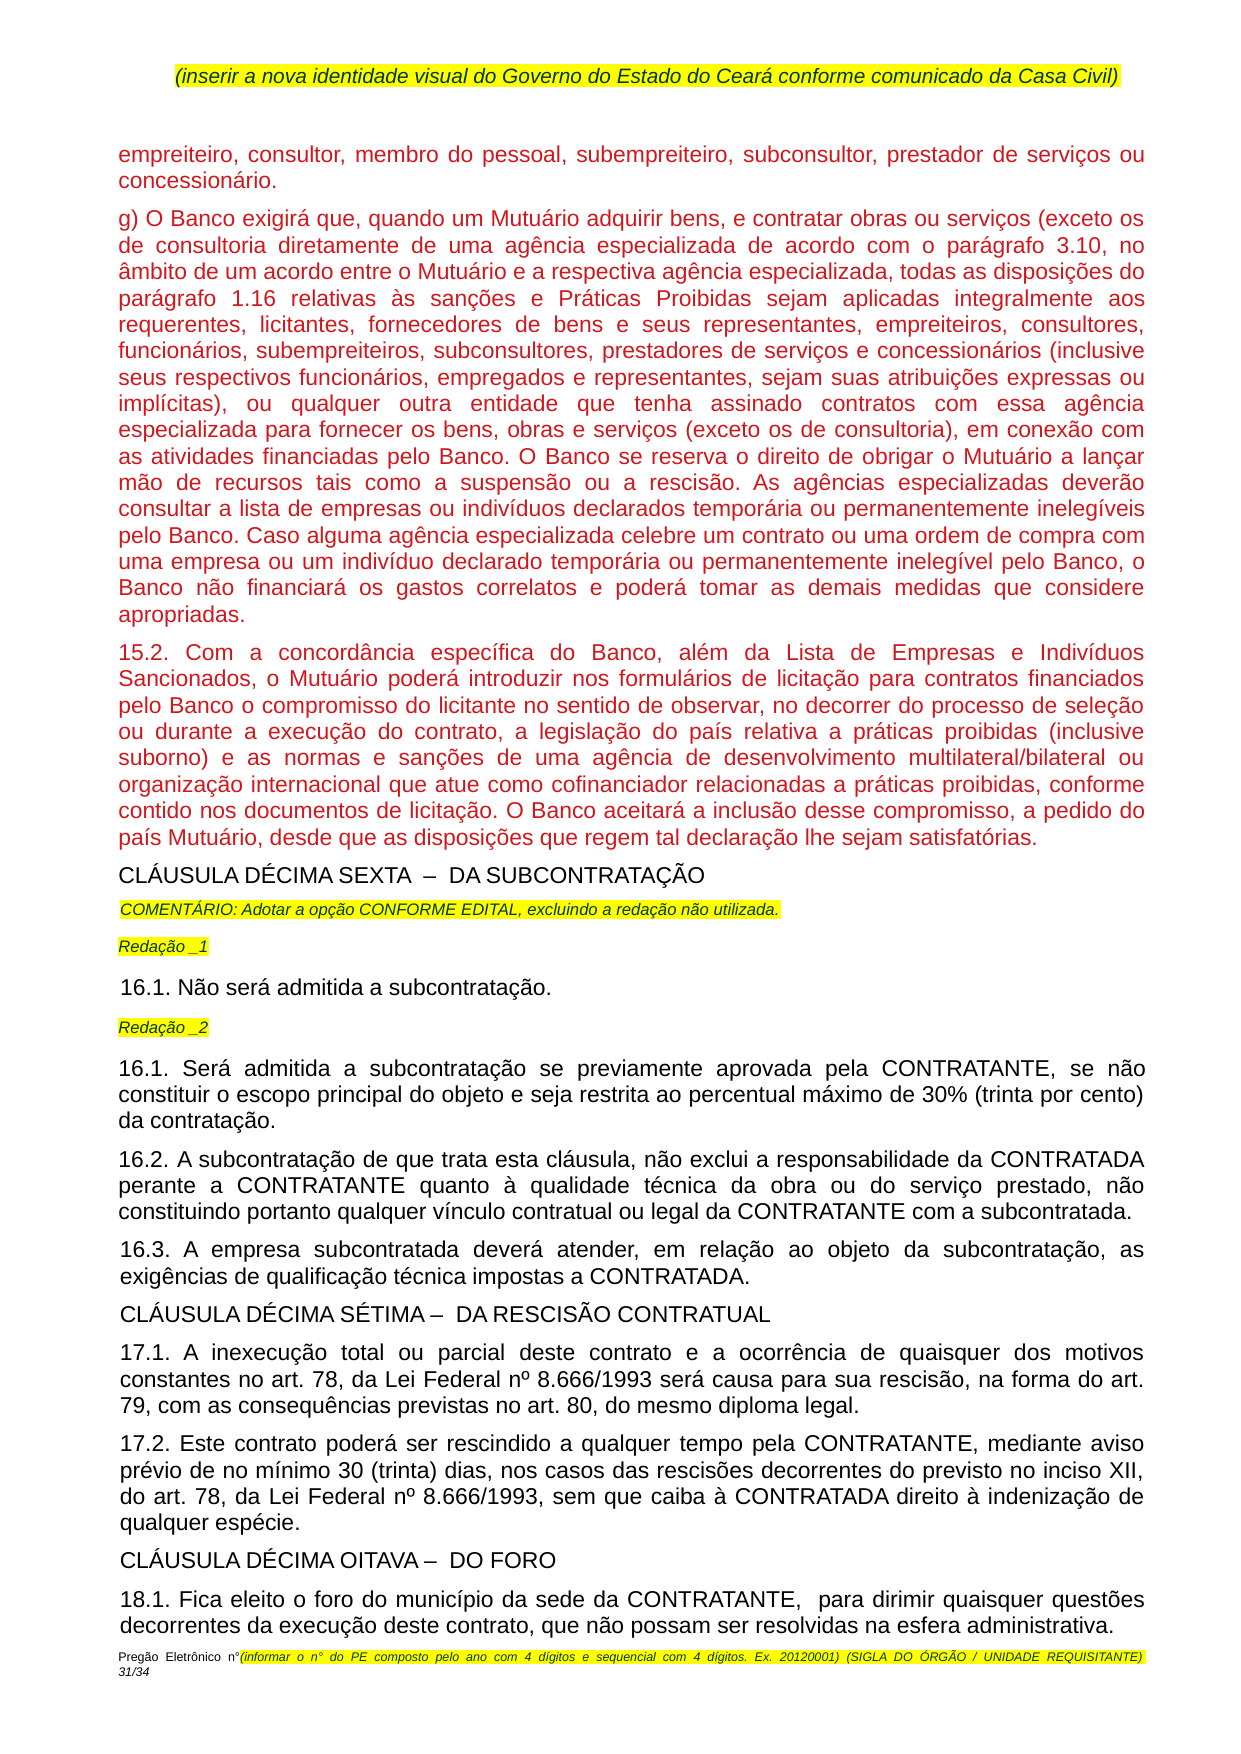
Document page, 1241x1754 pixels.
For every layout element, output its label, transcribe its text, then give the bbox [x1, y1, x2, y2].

text 17.2. Este contrato poderá ser rescindido a qualquer tempo pela CONTRATANTE, mediante aviso prévio de no mínimo 30 (trinta) dias, nos casos das rescisões decorrentes do previsto no inciso XII, do art. 78, da Lei Federal nº 8.666/1993, sem que caiba à CONTRATADA direito à indenização de qualquer espécie. [119, 1430, 1146, 1536]
text 16.2. A subcontratação de que trata esta cláusula, não exclui a responsabilidade da CONTRATADA perante a CONTRATANTE quanto à qualidade técnica da obra ou do serviço prestado, não constituindo portanto qualquer vínculo contratual ou legal da CONTRATANTE com a subcontratada. [118, 1146, 1146, 1224]
text CLÁUSULA DÉCIMA OITAVA – DO FORO [119, 1547, 1146, 1574]
text 18.1. Fica eleito o foro do município da sede da CONTRATANTE, para dirimir quaisquer questões decorrentes da execução deste contrato, que não possam ser resolvidas na esfera administrativa. [119, 1586, 1146, 1638]
text 16.3. A empresa subcontratada deverá atender, em relação ao objeto da subcontratação, as exigências de qualificação técnica impostas a CONTRATADA. [119, 1236, 1146, 1289]
text g) O Banco exigirá que, quando um Mutuário adquirir bens, e contratar obras ou serviços (exceto os de consultoria diretamente de uma agência especializada de acordo com o parágrafo 3.10, no âmbito de um acordo entre o Mutuário e a respectiva agência especializada, todas as disposições do parágrafo 1.16 relativas às sanções e Práticas Proibidas sejam aplicadas integralmente aos requerentes, licitantes, fornecedores de bens e seus representantes, empreiteiros, consultores, funcionários, subempreiteiros, subconsultores, prestadores de serviços e concessionários (inclusive seus respectivos funcionários, empregados e representantes, sejam suas atribuições expressas ou implícitas), ou qualquer outra entidade que tenha assinado contratos com essa agência especializada para fornecer os bens, obras e serviços (exceto os de consultoria), em conexão com as atividades financiadas pelo Banco. O Banco se reserva o direito de obrigar o Mutuário a lançar mão de recursos tais como a suspensão ou a rescisão. As agências especializadas deverão consultar a lista de empresas ou indivíduos declarados temporária ou permanentemente inelegíveis pelo Banco. Caso alguma agência especializada celebre um contrato ou uma ordem de compra com uma empresa ou um indivíduo declarado temporária ou permanentemente inelegível pelo Banco, o Banco não financiará os gastos correlatos e poderá tomar as demais medidas que considere apropriadas. [118, 205, 1146, 627]
text COMENTÁRIO: Adotar a opção CONFORME EDITAL, excluindo a redação não utilizada. [120, 900, 1146, 919]
text empreiteiro, consultor, membro do pessoal, subempreiteiro, subconsultor, prestador de serviços ou concessionário. [118, 141, 1146, 193]
text Redação _2 [118, 1018, 1147, 1037]
text 17.1. A inexecução total ou parcial deste contrato e a ocorrência de quaisquer dos motivos constantes no art. 78, da Lei Federal nº 8.666/1993 será causa para sua rescisão, na forma do art. 79, com as consequências previstas no art. 80, do mesmo diploma legal. [119, 1339, 1146, 1418]
text 16.1. Será admitida a subcontratação se previamente aprovada pela CONTRATANTE, se não constituir o escopo principal do objeto e seja restrita ao percentual máximo de 30% (trinta por cento) da contratação. [118, 1054, 1146, 1134]
text Redação _1 [118, 937, 1147, 956]
text CLÁUSULA DÉCIMA SEXTA – DA SUBCONTRATAÇÃO [118, 862, 1146, 888]
text 16.1. Não será admitida a subcontratação. [120, 974, 1146, 1000]
text 15.2. Com a concordância específica do Banco, além da Lista de Empresas e Indivíduos Sancionados, o Mutuário poderá introduzir nos formulários de licitação para contratos financiados pelo Banco o compromisso do licitante no sentido de observar, no decorrer do processo de seleção ou durante a execução do contrato, a legislação do país relativa a práticas proibidas (inclusive suborno) e as normas e sanções de uma agência de desenvolvimento multilateral/bilateral ou organização internacional que atue como cofinanciador relacionadas a práticas proibidas, conforme contido nos documentos de licitação. O Banco aceitará a inclusão desse compromisso, a pedido do país Mutuário, desde que as disposições que regem tal declaração lhe sejam satisfatórias. [118, 639, 1146, 850]
text CLÁUSULA DÉCIMA SÉTIMA – DA RESCISÃO CONTRATUAL [119, 1301, 1146, 1327]
